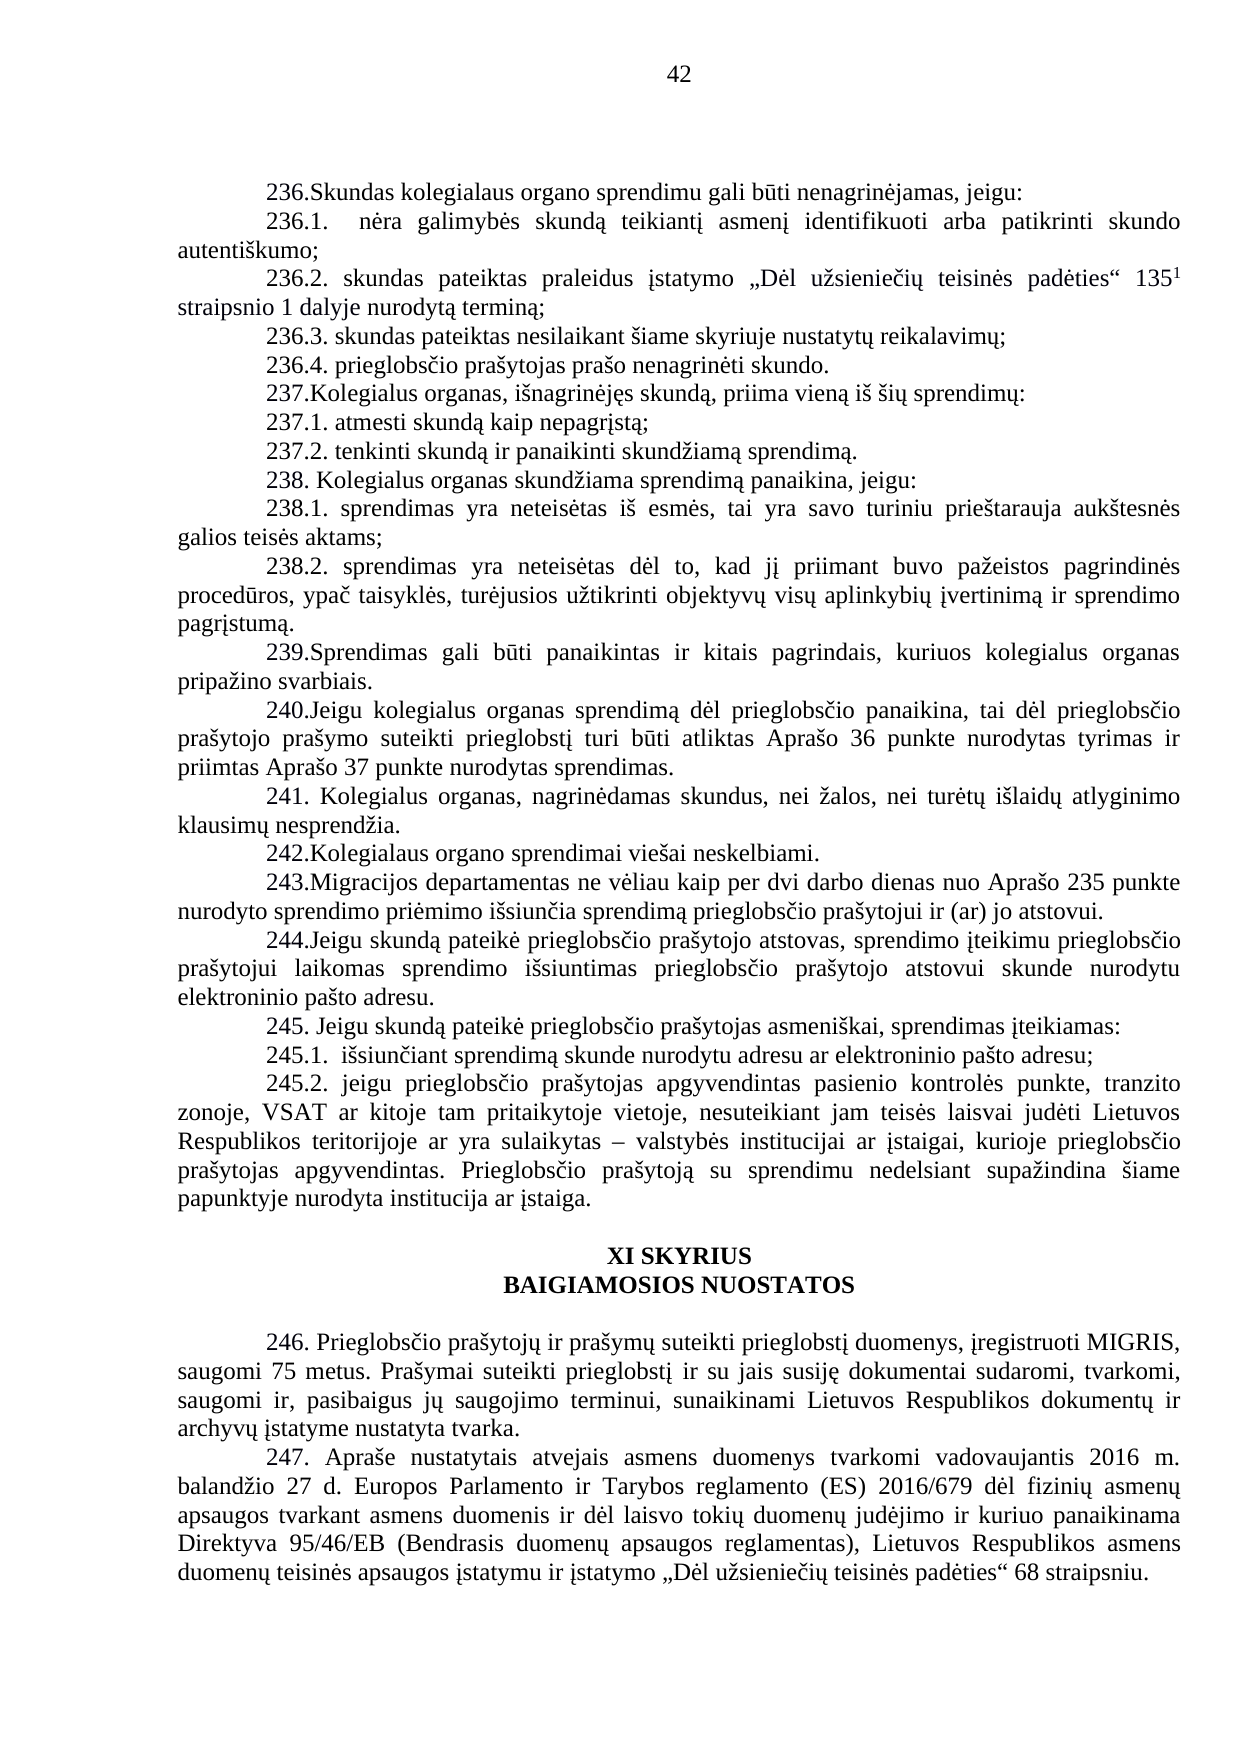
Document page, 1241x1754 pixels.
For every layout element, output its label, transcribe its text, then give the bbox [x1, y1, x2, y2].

text 238.1. sprendimas yra neteisėtas iš esmės, tai yra savo turiniu prieštarauja aukštesnės galios teisės aktams; [177, 493, 1181, 551]
text 240.Jeigu kolegialus organas sprendimą dėl prieglobsčio panaikina, tai dėl prieglobsčio prašytojo prašymo suteikti prieglobstį turi būti atliktas Aprašo 36 punkte nurodytas tyrimas ir priimtas Aprašo 37 punkte nurodytas sprendimas. [177, 695, 1181, 781]
text 244.Jeigu skundą pateikė prieglobsčio prašytojo atstovas, sprendimo įteikimu prieglobsčio prašytojui laikomas sprendimo išsiuntimas prieglobsčio prašytojo atstovui skunde nurodytu elektroninio pašto adresu. [177, 925, 1181, 1011]
text 245.2. jeigu prieglobsčio prašytojas apgyvendintas pasienio kontrolės punkte, tranzito zonoje, VSAT ar kitoje tam pritaikytoje vietoje, nesuteikiant jam teisės laisvai judėti Lietuvos Respublikos teritorijoje ar yra sulaikytas – valstybės institucijai ar įstaigai, kurioje prieglobsčio prašytojas apgyvendintas. Prieglobsčio prašytoją su sprendimu nedelsiant supažindina šiame papunktyje nurodyta institucija ar įstaiga. [177, 1068, 1181, 1212]
text 238.2. sprendimas yra neteisėtas dėl to, kad jį priimant buvo pažeistos pagrindinės procedūros, ypač taisyklės, turėjusios užtikrinti objektyvų visų aplinkybių įvertinimą ir sprendimo pagrįstumą. [177, 551, 1181, 637]
text 236.2. skundas pateiktas praleidus įstatymo „Dėl užsieniečių teisinės padėties“ 1351 straipsnio 1 dalyje nurodytą terminą; [177, 263, 1181, 321]
text 237.Kolegialus organas, išnagrinėjęs skundą, priima vieną iš šių sprendimų: [177, 378, 1181, 407]
text 239.Sprendimas gali būti panaikintas ir kitais pagrindais, kuriuos kolegialus organas pripažino svarbiais. [177, 637, 1181, 695]
text 237.2. tenkinti skundą ir panaikinti skundžiamą sprendimą. [177, 436, 1181, 465]
text 243.Migracijos departamentas ne vėliau kaip per dvi darbo dienas nuo Aprašo 235 punkte nurodyto sprendimo priėmimo išsiunčia sprendimą prieglobsčio prašytojui ir (ar) jo atstovui. [177, 867, 1181, 925]
text 238. Kolegialus organas skundžiama sprendimą panaikina, jeigu: [177, 465, 1181, 493]
text 236.1. nėra galimybės skundą teikiantį asmenį identifikuoti arba patikrinti skundo autentiškumo; [177, 206, 1181, 263]
text BAIGIAMOSIOS NUOSTATOS [177, 1270, 1181, 1298]
text 236.4. prieglobsčio prašytojas prašo nenagrinėti skundo. [177, 350, 1181, 378]
text 245.1. išsiunčiant sprendimą skunde nurodytu adresu ar elektroninio pašto adresu; [177, 1040, 1181, 1068]
text 247. Apraše nustatytais atvejais asmens duomenys tvarkomi vadovaujantis 2016 m. balandžio 27 d. Europos Parlamento ir Tarybos reglamento (ES) 2016/679 dėl fizinių asmenų apsaugos tvarkant asmens duomenis ir dėl laisvo tokių duomenų judėjimo ir kuriuo panaikinama Direktyva 95/46/EB (Bendrasis duomenų apsaugos reglamentas), Lietuvos Respublikos asmens duomenų teisinės apsaugos įstatymu ir įstatymo „Dėl užsieniečių teisinės padėties“ 68 straipsniu. [177, 1442, 1181, 1586]
text 242.Kolegialaus organo sprendimai viešai neskelbiami. [177, 838, 1181, 867]
text 236.3. skundas pateiktas nesilaikant šiame skyriuje nustatytų reikalavimų; [177, 321, 1181, 350]
text 237.1. atmesti skundą kaip nepagrįstą; [177, 407, 1181, 436]
text 241. Kolegialus organas, nagrinėdamas skundus, nei žalos, nei turėtų išlaidų atlyginimo klausimų nesprendžia. [177, 781, 1181, 838]
text 236.Skundas kolegialaus organo sprendimu gali būti nenagrinėjamas, jeigu: [177, 177, 1181, 206]
text XI SKYRIUS [177, 1241, 1181, 1270]
text 245. Jeigu skundą pateikė prieglobsčio prašytojas asmeniškai, sprendimas įteikiamas: [177, 1011, 1181, 1040]
text 246. Prieglobsčio prašytojų ir prašymų suteikti prieglobstį duomenys, įregistruoti MIGRIS, saugomi 75 metus. Prašymai suteikti prieglobstį ir su jais susiję dokumentai sudaromi, tvarkomi, saugomi ir, pasibaigus jų saugojimo terminui, sunaikinami Lietuvos Respublikos dokumentų ir archyvų įstatyme nustatyta tvarka. [177, 1327, 1181, 1442]
